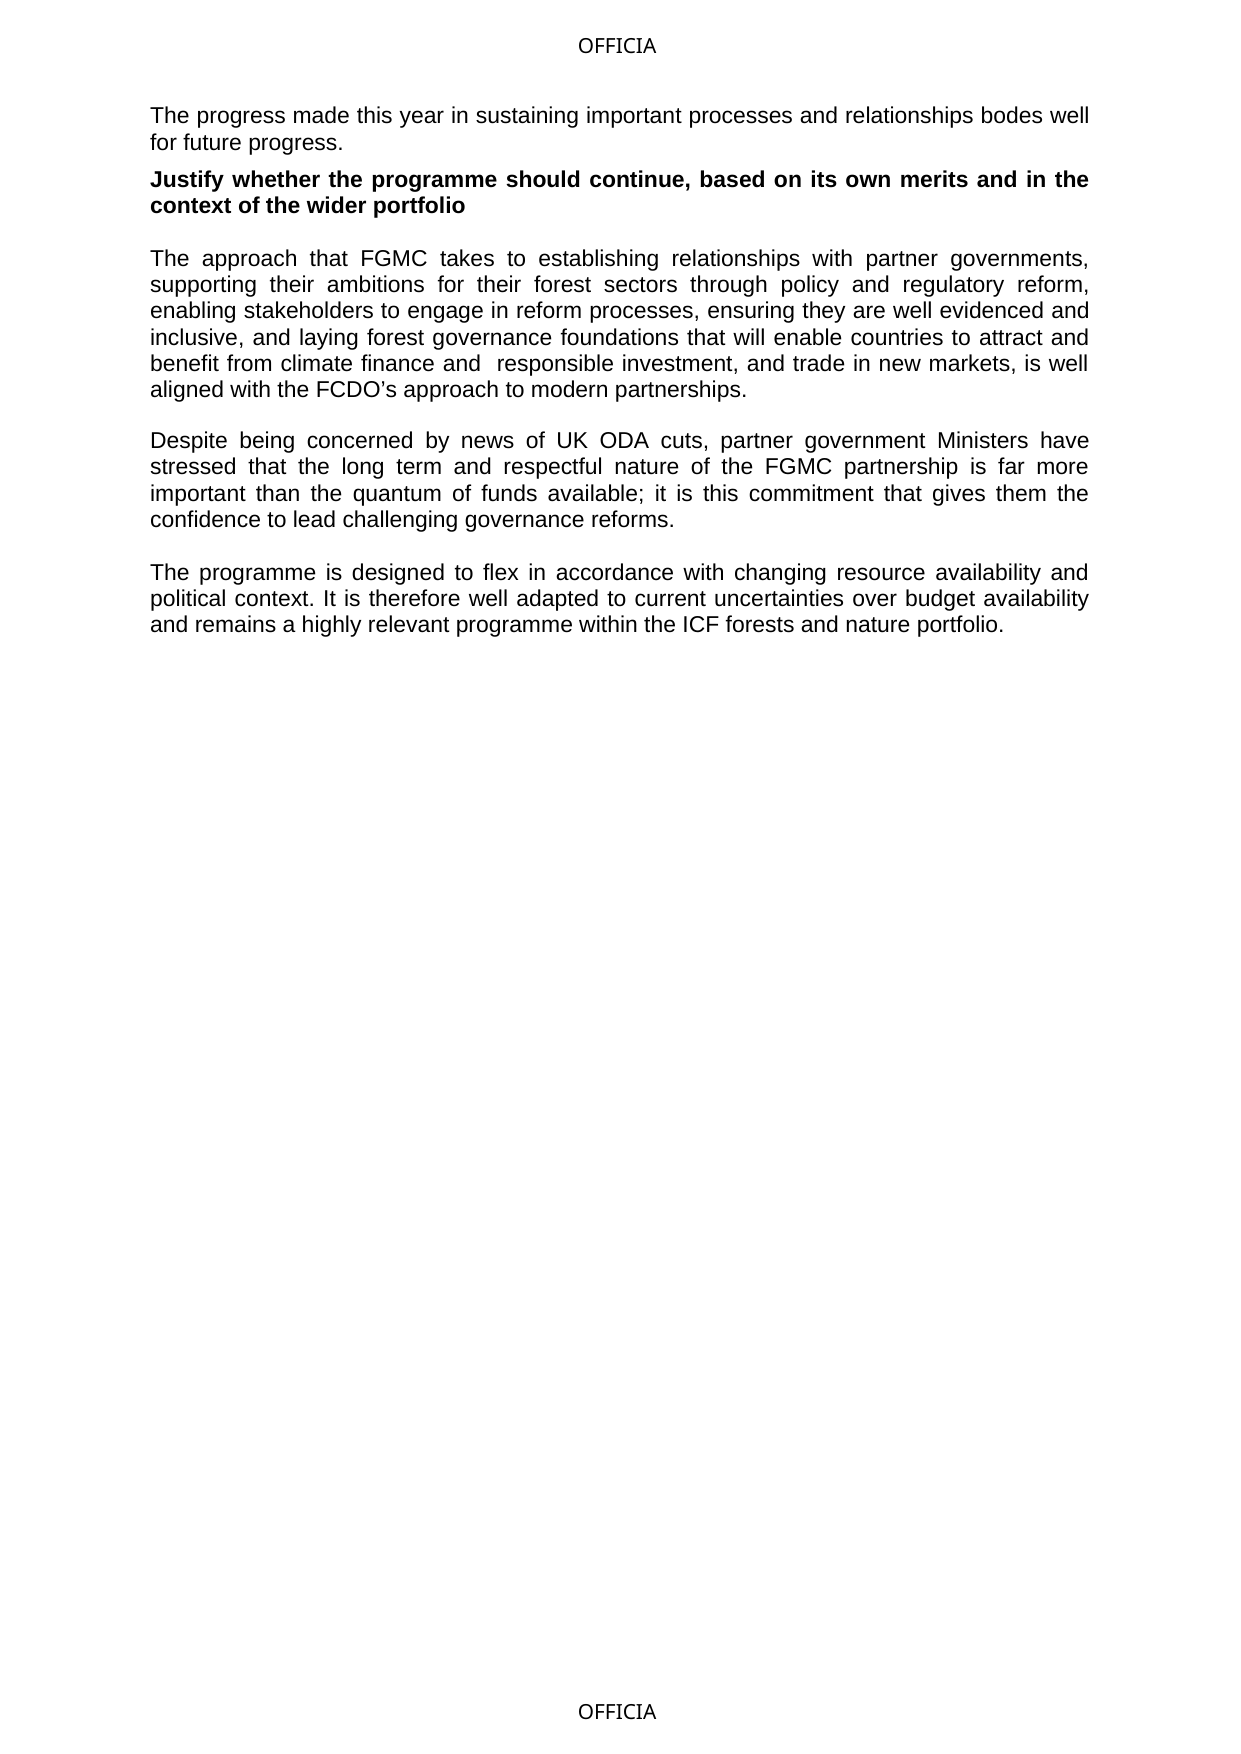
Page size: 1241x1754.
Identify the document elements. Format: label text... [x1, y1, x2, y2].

text Despite being concerned by news of UK ODA cuts, partner government Ministers have stressed that the long term and respectful nature of the FGMC partnership is far more important than the quantum of funds available; it is this commitment that gives them the confidence to lead challenging governance reforms. [150, 427, 1090, 532]
text The programme is designed to flex in accordance with changing resource availability and political context. It is therefore well adapted to current uncertainties over budget availability and remains a highly relevant programme within the ICF forests and nature portfolio. [150, 558, 1090, 638]
text Justify whether the programme should continue, based on its own merits and in the context of the wider portfolio [150, 166, 1090, 218]
text The progress made this year in sustaining important processes and relationships bodes well for future progress. [150, 102, 1090, 155]
text The approach that FGMC takes to establishing relationships with partner governments, supporting their ambitions for their forest sectors through policy and regulatory reform, enabling stakeholders to engage in reform processes, ensuring they are well evidenced and inclusive, and laying forest governance foundations that will enable countries to attract and benefit from climate finance and responsible investment, and trade in new markets, is well aligned with the FCDO’s approach to modern partnerships. [150, 245, 1090, 403]
